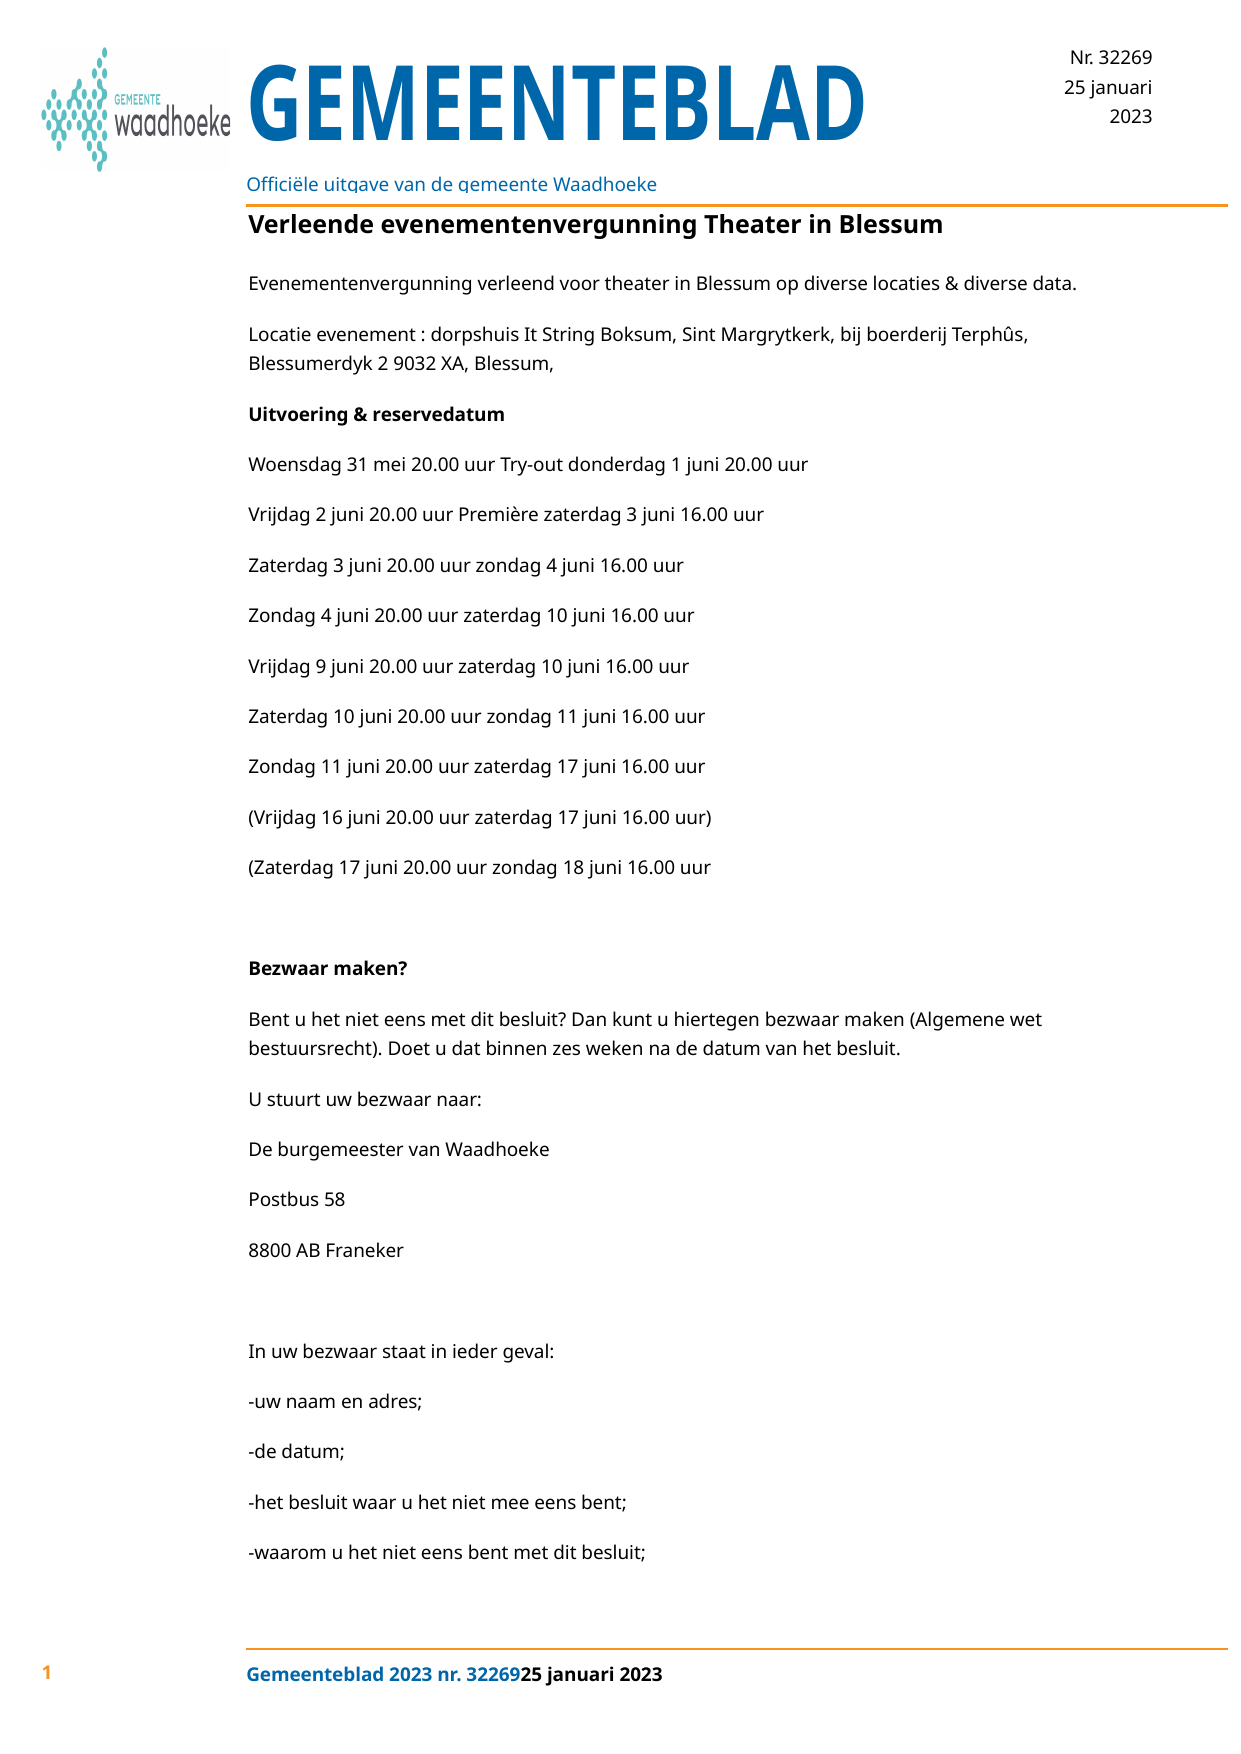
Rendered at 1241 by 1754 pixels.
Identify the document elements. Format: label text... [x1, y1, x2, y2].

picture [41, 47, 231, 172]
text Verleende evenementenvergunning Theater in Blessum [248, 207, 1152, 241]
text -uw naam en adres; [248, 1388, 1152, 1414]
text De burgemeester van Waadhoeke [248, 1136, 1152, 1162]
text -de datum; [248, 1439, 1152, 1464]
text Vrijdag 2 juni 20.00 uur Première zaterdag 3 juni 16.00 uur [248, 502, 1152, 527]
text Zaterdag 3 juni 20.00 uur zondag 4 juni 16.00 uur [248, 552, 1152, 578]
text 8800 AB Franeker [248, 1237, 1152, 1263]
text In uw bezwaar staat in ieder geval: [248, 1338, 1152, 1363]
text Postbus 58 [248, 1187, 1152, 1212]
text -het besluit waar u het niet mee eens bent; [248, 1489, 1152, 1515]
text U stuurt uw bezwaar naar: [248, 1086, 1152, 1111]
text (Vrijdag 16 juni 20.00 uur zaterdag 17 juni 16.00 uur) [248, 804, 1152, 830]
text -waarom u het niet eens bent met dit besluit; [248, 1539, 1152, 1565]
text Uitvoering & reservedatum [248, 401, 1152, 426]
text (Zaterdag 17 juni 20.00 uur zondag 18 juni 16.00 uur [248, 854, 1152, 880]
text Bezwaar maken? [248, 955, 1152, 981]
text Bent u het niet eens met dit besluit? Dan kunt u hiertegen bezwaar maken (Algemene wet bestuursrecht). Doet u dat binnen zes weken na de datum van het besluit. [248, 1006, 1152, 1061]
text Evenementenvergunning verleend voor theater in Blessum op diverse locaties & diverse data. [248, 270, 1152, 296]
text Zondag 11 juni 20.00 uur zaterdag 17 juni 16.00 uur [248, 754, 1152, 779]
text Zaterdag 10 juni 20.00 uur zondag 11 juni 16.00 uur [248, 703, 1152, 729]
text Vrijdag 9 juni 20.00 uur zaterdag 10 juni 16.00 uur [248, 653, 1152, 678]
text Locatie evenement : dorpshuis It String Boksum, Sint Margrytkerk, bij boerderij Terphûs, Blessumerdyk 2 9032 XA, Blessum, [248, 321, 1152, 376]
text Zondag 4 juni 20.00 uur zaterdag 10 juni 16.00 uur [248, 602, 1152, 628]
text Woensdag 31 mei 20.00 uur Try-out donderdag 1 juni 20.00 uur [248, 451, 1152, 477]
